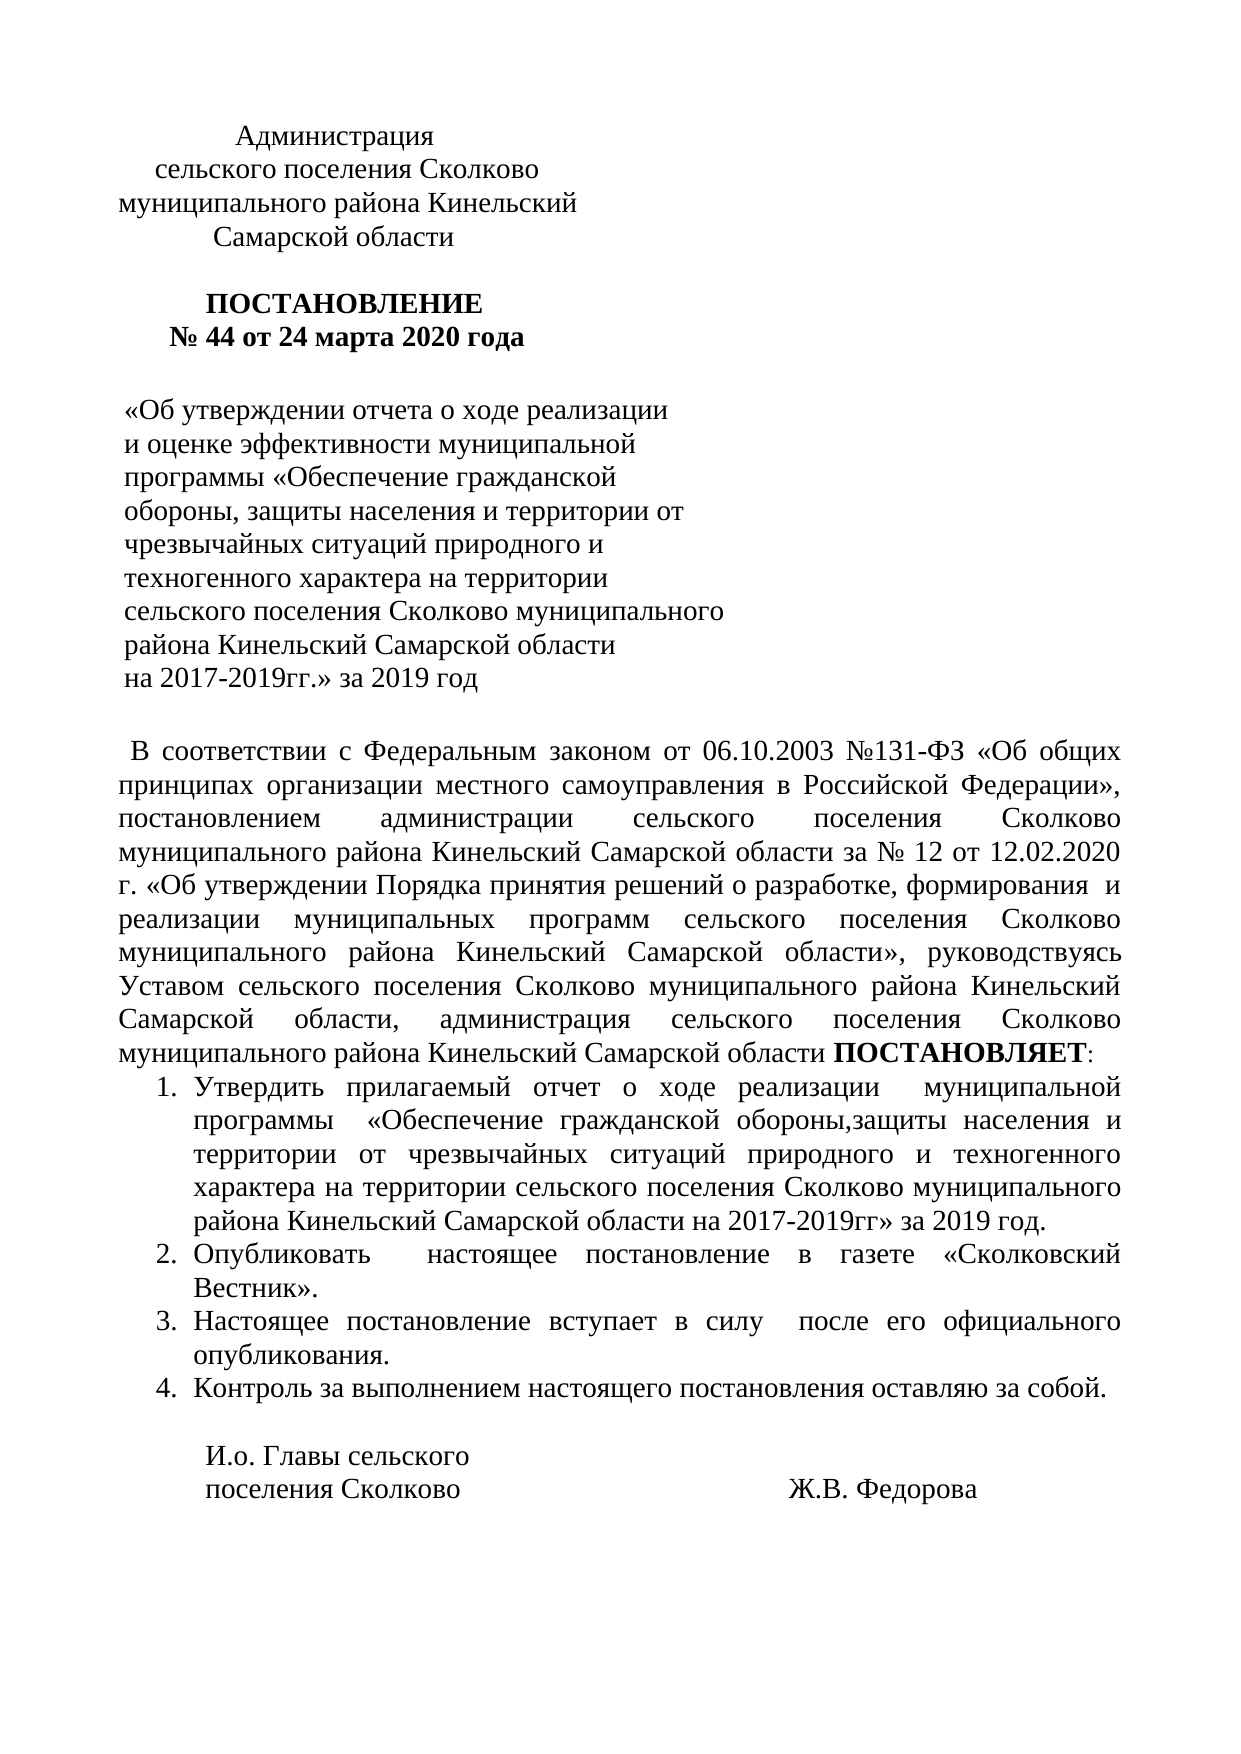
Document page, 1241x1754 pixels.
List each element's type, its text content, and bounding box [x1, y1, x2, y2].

text Администрация [118, 118, 1122, 152]
text № 44 от 24 марта 2020 года [118, 319, 1122, 353]
text И.о. Главы сельского [118, 1438, 1122, 1471]
text сельского поселения Сколково [118, 152, 1122, 185]
list Настоящее постановление вступает в силу после его официального опубликования. [156, 1303, 1122, 1371]
list Опубликовать настоящее постановление в газете «Сколковский Вестник». [156, 1236, 1122, 1303]
list Утвердить прилагаемый отчет о ходе реализации муниципальной программы «Обеспечение гражданской обороны,защиты населения и территории от чрезвычайных ситуаций природного и техногенного характера на территории сельского поселения Сколково муниципального района Кинельский Самарской области на 2017-2019гг» за 2019 год. [156, 1069, 1122, 1236]
text поселения Сколково Ж.В. Федорова [118, 1471, 1122, 1505]
text Самарской области [118, 219, 1122, 252]
text В соответствии с Федеральным законом от 06.10.2003 №131-ФЗ «Об общих принципах организации местного самоуправления в Российской Федерации», постановлением администрации сельского поселения Сколково муниципального района Кинельский Самарской области за № 12 от 12.02.2020 г. «Об утверждении Порядка принятия решений о разработке, формирования и реализации муниципальных программ сельского поселения Сколково муниципального района Кинельский Самарской области», руководствуясь Уставом сельского поселения Сколково муниципального района Кинельский Самарской области, администрация сельского поселения Сколково муниципального района Кинельский Самарской области ПОСТАНОВЛЯЕТ: [118, 733, 1122, 1069]
text муниципального района Кинельский [118, 185, 1122, 219]
text ПОСТАНОВЛЕНИЕ [118, 286, 1122, 319]
list Контроль за выполнением настоящего постановления оставляю за собой. [156, 1371, 1122, 1404]
table_header «Об утверждении отчета о ходе реализации и оценке эффективности муниципальной программы «Обеспечение гражданской обороны, защиты населения и территории от чрезвычайных ситуаций природного и техногенного характера на территории сельского поселения Сколково муниципального района Кинельский Самарской области на 2017-2019гг.» за 2019 год [118, 386, 734, 700]
